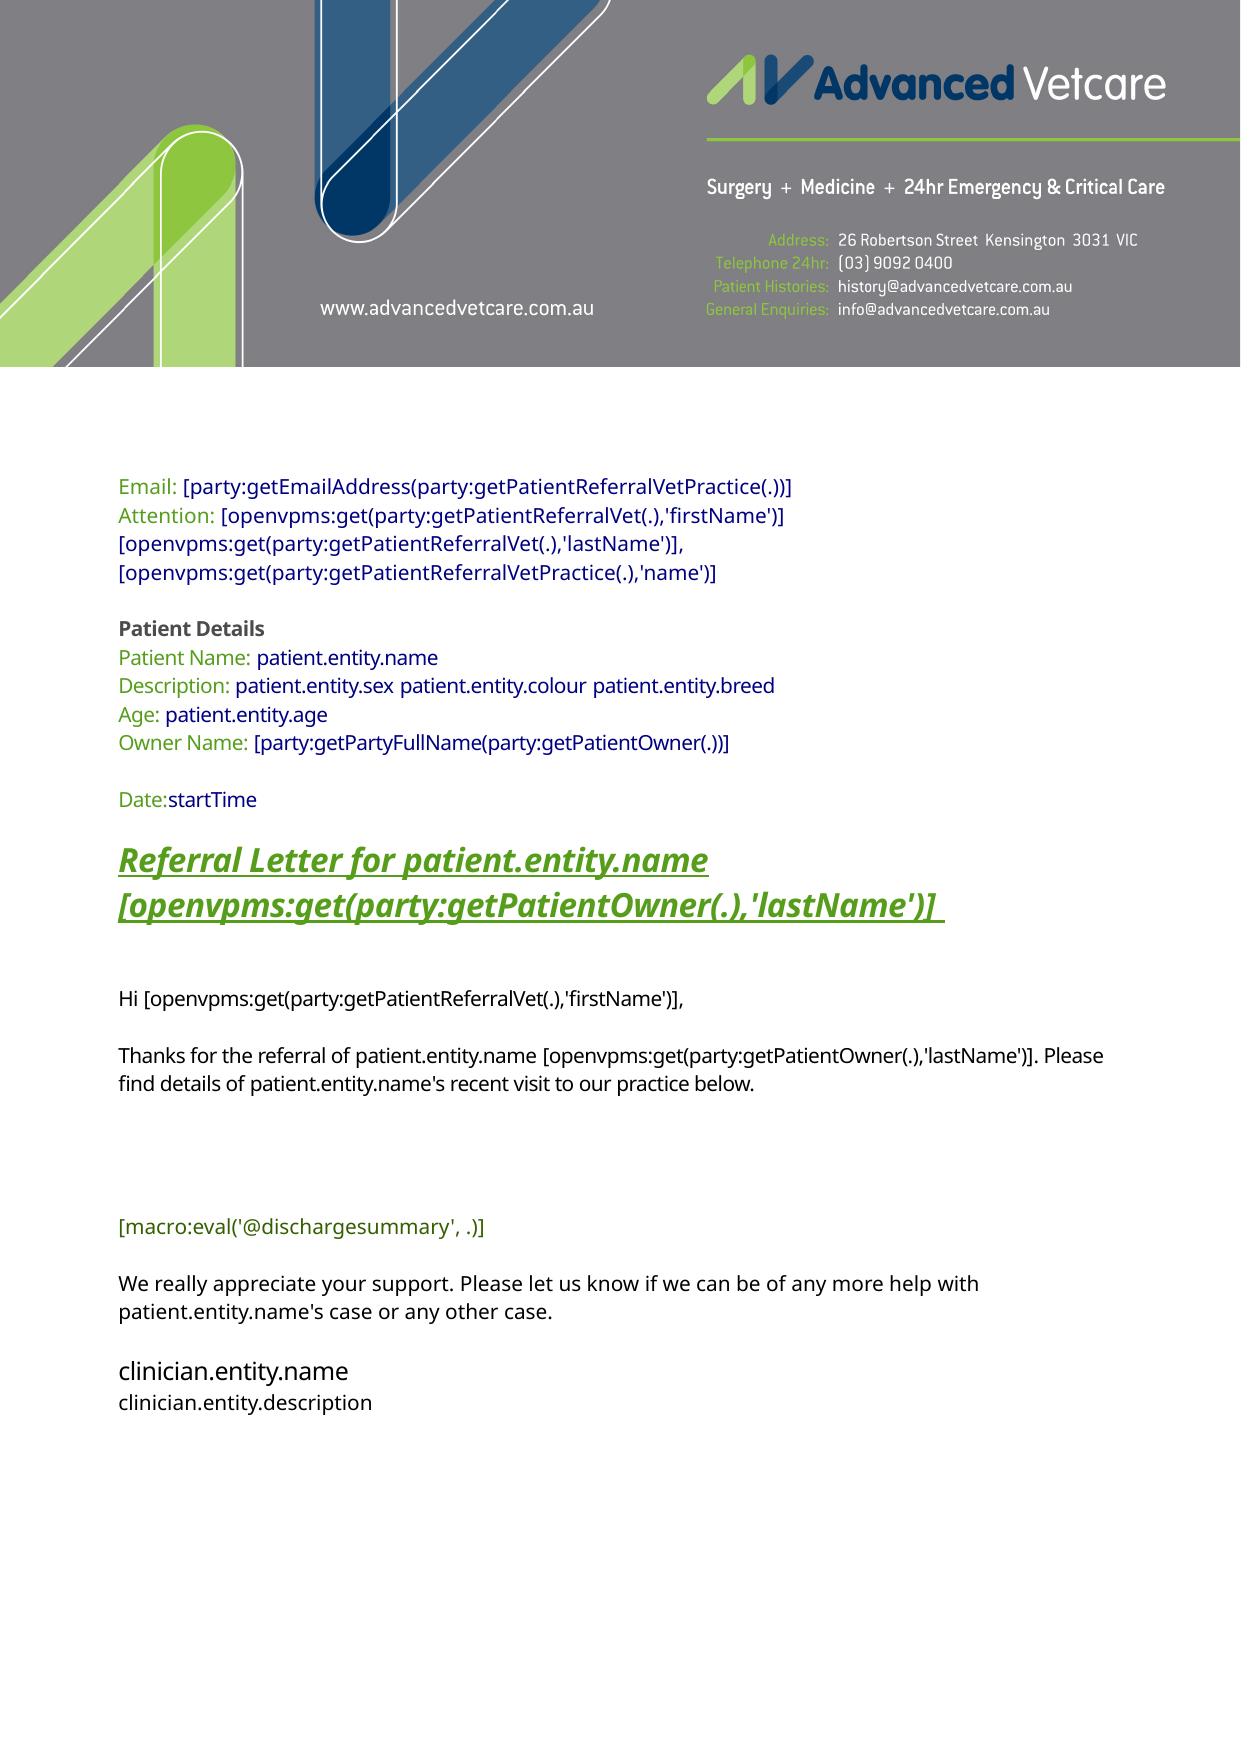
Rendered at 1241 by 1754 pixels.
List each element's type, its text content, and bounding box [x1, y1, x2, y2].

text Patient Details [118, 614, 1122, 643]
text We really appreciate your support. Please let us know if we can be of any more help with patient.entity.name's case or any other case. [118, 1269, 1122, 1326]
text Age: patient.entity.age [118, 700, 1122, 728]
text clinician.entity.name [118, 1354, 1122, 1388]
text [macro:eval('@dischargesummary', .)] [118, 1212, 1122, 1240]
text Hi [openvpms:get(party:getPatientReferralVet(.),'firstName')], [118, 984, 1122, 1013]
text Referral Letter for patient.entity.name [openvpms:get(party:getPatientOwner(.),'lastName')] [118, 837, 1122, 927]
text Attention: [openvpms:get(party:getPatientReferralVet(.),'firstName')] [openvpms:get(party:getPatientReferralVet(.),'lastName')], [openvpms:get(party:getPatientReferralVetPractice(.),'name')] [118, 501, 1122, 586]
text Date:startTime [118, 785, 1122, 814]
text Thanks for the referral of patient.entity.name [openvpms:get(party:getPatientOwner(.),'lastName')]. Please find details of patient.entity.name's recent visit to our practice below. [118, 1041, 1122, 1098]
text Email: [party:getEmailAddress(party:getPatientReferralVetPractice(.))] [118, 472, 1122, 501]
picture [0, 0, 1241, 367]
text Description: patient.entity.sex patient.entity.colour patient.entity.breed [118, 671, 1122, 700]
text Owner Name: [party:getPartyFullName(party:getPatientOwner(.))] [118, 728, 1122, 757]
text Patient Name: patient.entity.name [118, 643, 1122, 671]
text clinician.entity.description [118, 1388, 1122, 1416]
